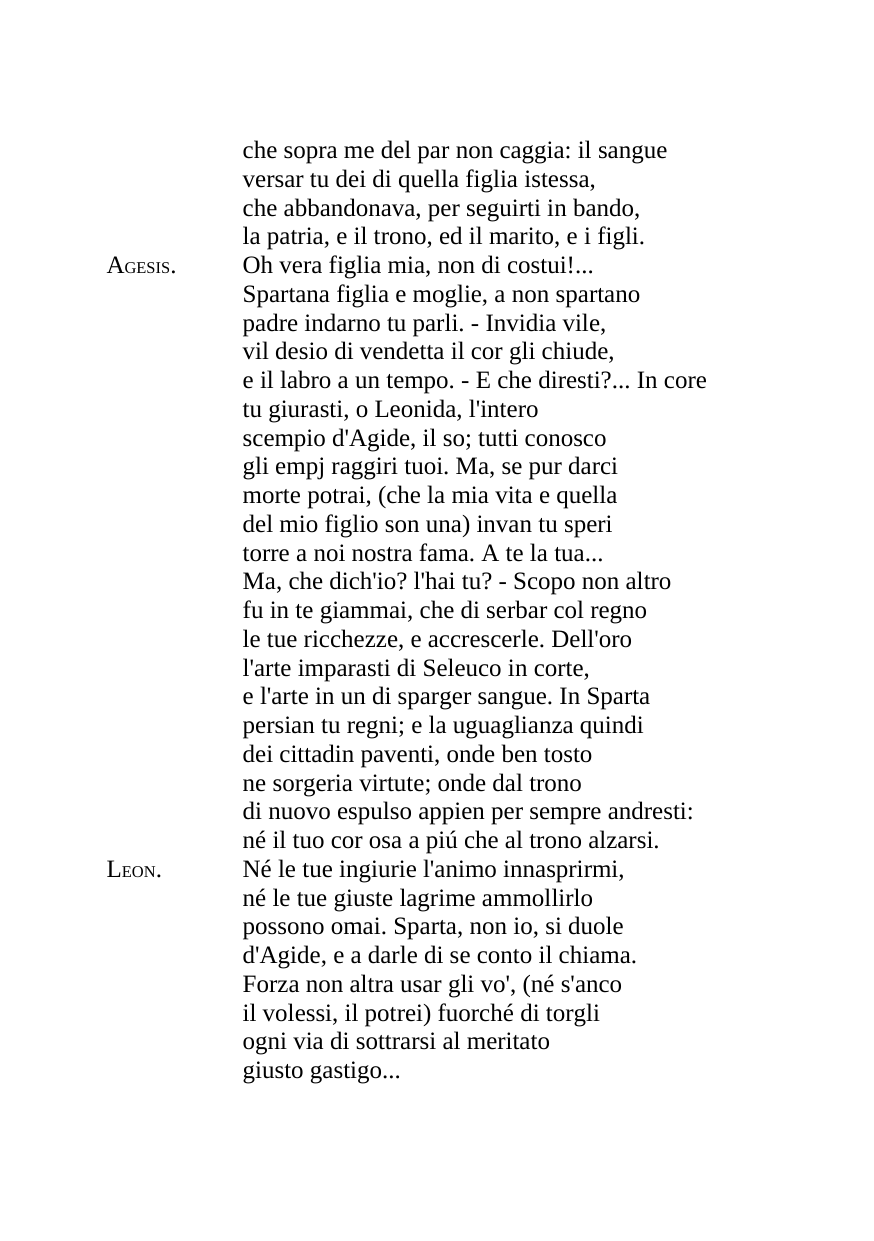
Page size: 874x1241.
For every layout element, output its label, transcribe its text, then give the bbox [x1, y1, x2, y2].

table_cell Né le tue ingiurie l'animo innasprirmi, né le tue giuste lagrime ammollirlo possono omai. Sparta, non io, si duole d'Agide, e a darle di se conto il chiama. Forza non altra usar gli vo', (né s'anco il volessi, il potrei) fuorché di torgli ogni via di sottrarsi al meritato giusto gastigo... [235, 854, 775, 1084]
table_cell Leon. [99, 854, 235, 1084]
table_cell Agesis. [99, 250, 235, 854]
table_cell che sopra me del par non caggia: il sangue versar tu dei di quella figlia istessa, che abbandonava, per seguirti in bando, la patria, e il trono, ed il marito, e i figli. [235, 135, 775, 250]
table_cell Oh vera figlia mia, non di costui!... Spartana figlia e moglie, a non spartano padre indarno tu parli. - Invidia vile, vil desio di vendetta il cor gli chiude, e il labro a un tempo. - E che diresti?... In core tu giurasti, o Leonida, l'intero scempio d'Agide, il so; tutti conosco gli empj raggiri tuoi. Ma, se pur darci morte potrai, (che la mia vita e quella del mio figlio son una) invan tu speri torre a noi nostra fama. A te la tua... Ma, che dich'io? l'hai tu? - Scopo non altro fu in te giammai, che di serbar col regno le tue ricchezze, e accrescerle. Dell'oro l'arte imparasti di Seleuco in corte, e l'arte in un di sparger sangue. In Sparta persian tu regni; e la uguaglianza quindi dei cittadin paventi, onde ben tosto ne sorgeria virtute; onde dal trono di nuovo espulso appien per sempre andresti: né il tuo cor osa a piú che al trono alzarsi. [235, 250, 775, 854]
table_cell [99, 135, 235, 250]
